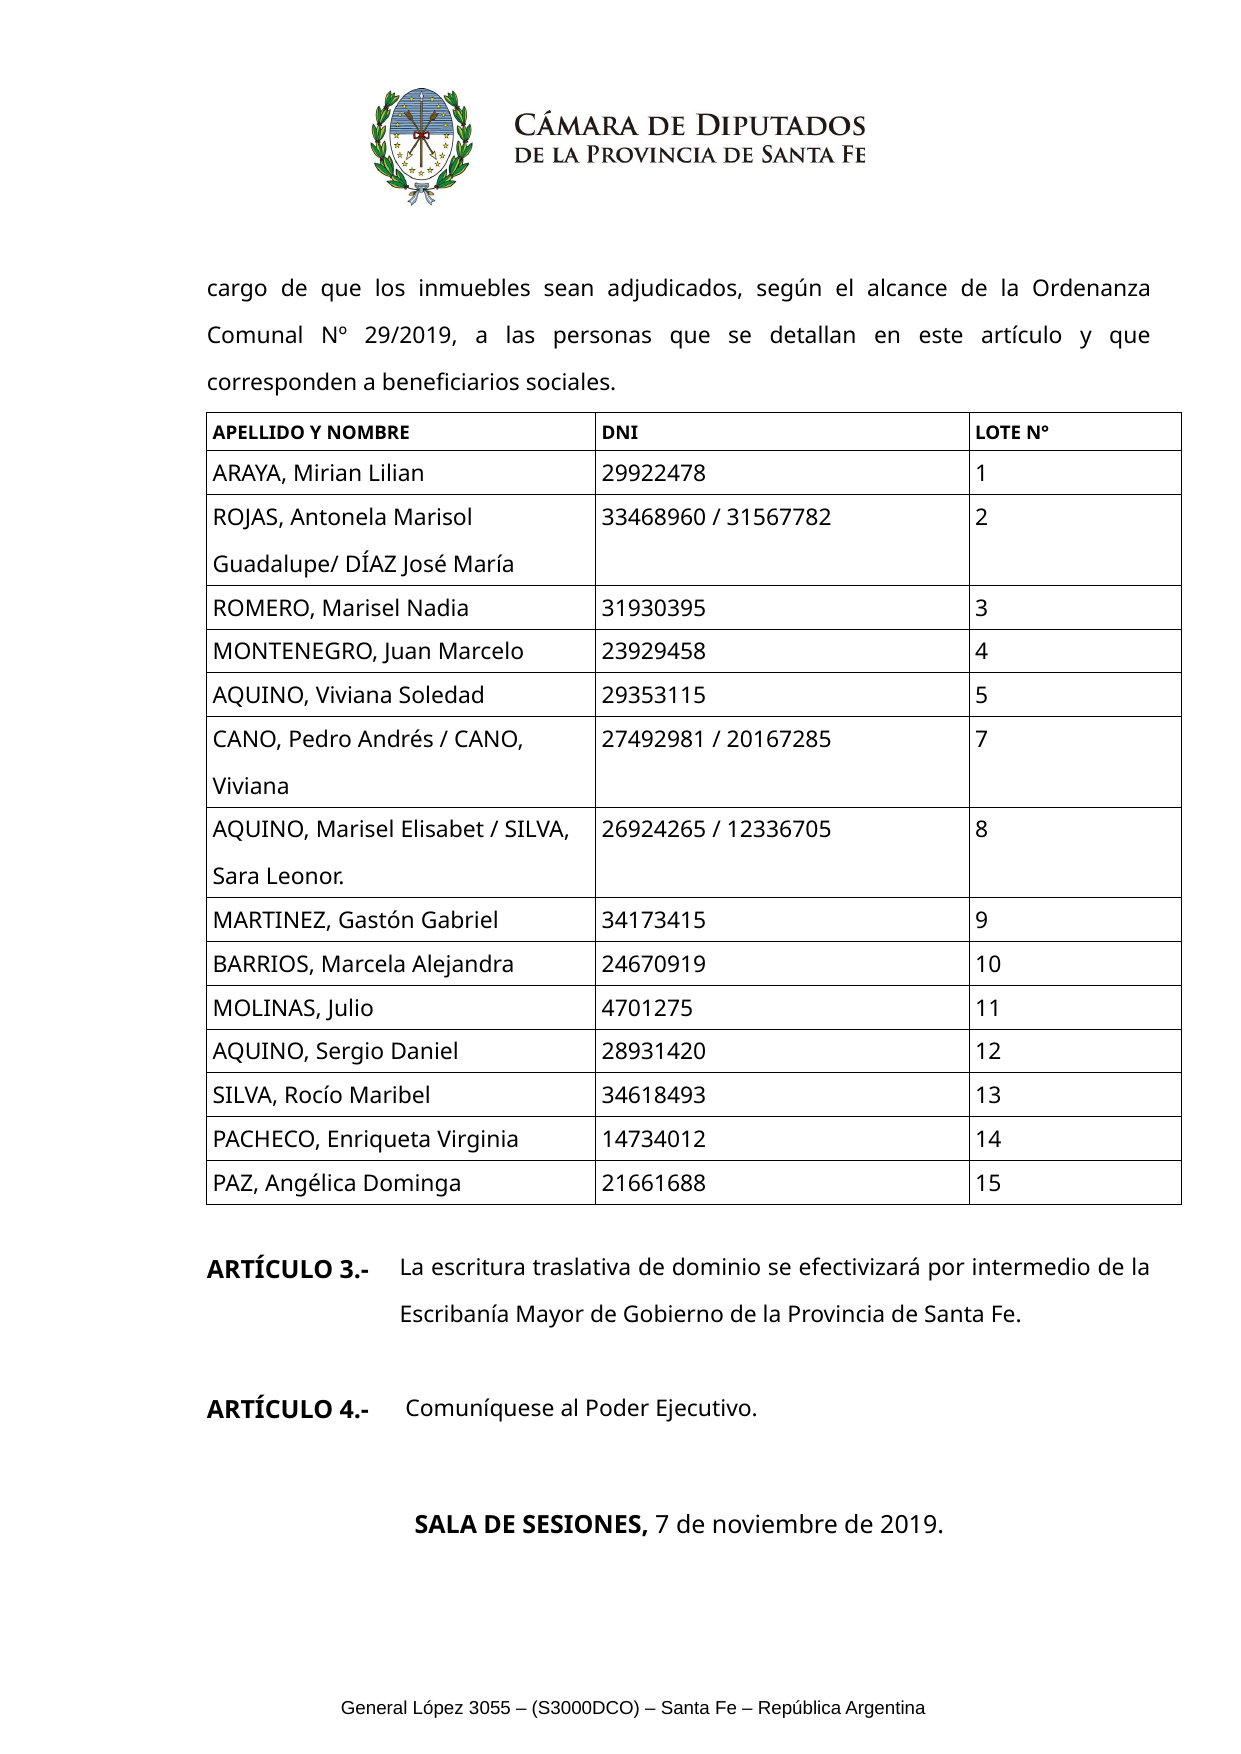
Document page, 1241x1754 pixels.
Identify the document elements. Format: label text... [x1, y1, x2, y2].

text La escritura traslativa de dominio se efectivizará por intermedio de la Escribanía Mayor de Gobierno de la Provincia de Santa Fe. [207, 1251, 1152, 1329]
table_cell 28931420 [596, 1030, 969, 1072]
table_cell 21661688 [596, 1161, 969, 1203]
table_cell 31930395 [596, 586, 969, 628]
text cargo de que los inmuebles sean adjudicados, según el alcance de la Ordenanza Comunal Nº 29/2019, a las personas que se detallan en este artículo y que corresponden a beneficiarios sociales. [207, 272, 1152, 397]
table_header APELLIDO Y NOMBRE [207, 413, 595, 450]
table_cell SILVA, Rocío Maribel [207, 1073, 595, 1116]
picture [370, 88, 866, 210]
text SALA DE SESIONES, 7 de noviembre de 2019. [207, 1507, 1152, 1541]
table_header ARTÍCULO 3.- [207, 1251, 399, 1302]
table_cell 27492981 / 20167285 [596, 717, 969, 807]
table_header DNI [596, 413, 969, 450]
table_cell 7 [970, 717, 1181, 807]
table_cell ARAYA, Mirian Lilian [207, 451, 595, 494]
table_cell 29922478 [596, 451, 969, 494]
table_cell 4 [970, 630, 1181, 672]
table_cell 26924265 / 12336705 [596, 808, 969, 897]
table_cell 34618493 [596, 1073, 969, 1116]
table_cell 33468960 / 31567782 [596, 495, 969, 585]
table_cell 13 [970, 1073, 1181, 1116]
table_cell AQUINO, Viviana Soledad [207, 673, 595, 716]
table_cell MOLINAS, Julio [207, 986, 595, 1028]
table_cell 14 [970, 1117, 1181, 1160]
table_header LOTE N° [970, 413, 1181, 450]
table_cell 29353115 [596, 673, 969, 716]
table_cell BARRIOS, Marcela Alejandra [207, 942, 595, 985]
table_cell 5 [970, 673, 1181, 716]
table_cell 15 [970, 1161, 1181, 1203]
table_cell MARTINEZ, Gastón Gabriel [207, 898, 595, 941]
table_cell 8 [970, 808, 1181, 897]
text Comuníquese al Poder Ejecutivo. [399, 1392, 1152, 1423]
table_cell 9 [970, 898, 1181, 941]
table_cell AQUINO, Marisel Elisabet / SILVA, Sara Leonor. [207, 808, 595, 897]
table_cell 2 [970, 495, 1181, 585]
table_cell 1 [970, 451, 1181, 494]
table_header ARTÍCULO 4.- [207, 1392, 399, 1442]
table_cell 4701275 [596, 986, 969, 1028]
table_cell 34173415 [596, 898, 969, 941]
table_cell 24670919 [596, 942, 969, 985]
table_cell ROMERO, Marisel Nadia [207, 586, 595, 628]
table_cell 3 [970, 586, 1181, 628]
table_cell MONTENEGRO, Juan Marcelo [207, 630, 595, 672]
table_cell 23929458 [596, 630, 969, 672]
table_cell CANO, Pedro Andrés / CANO, Viviana [207, 717, 595, 807]
table_cell 11 [970, 986, 1181, 1028]
table_cell 14734012 [596, 1117, 969, 1160]
table_cell PAZ, Angélica Dominga [207, 1161, 595, 1203]
table_cell 12 [970, 1030, 1181, 1072]
table_cell 10 [970, 942, 1181, 985]
table_cell PACHECO, Enriqueta Virginia [207, 1117, 595, 1160]
table_cell ROJAS, Antonela Marisol Guadalupe/ DÍAZ José María [207, 495, 595, 585]
table_cell AQUINO, Sergio Daniel [207, 1030, 595, 1072]
